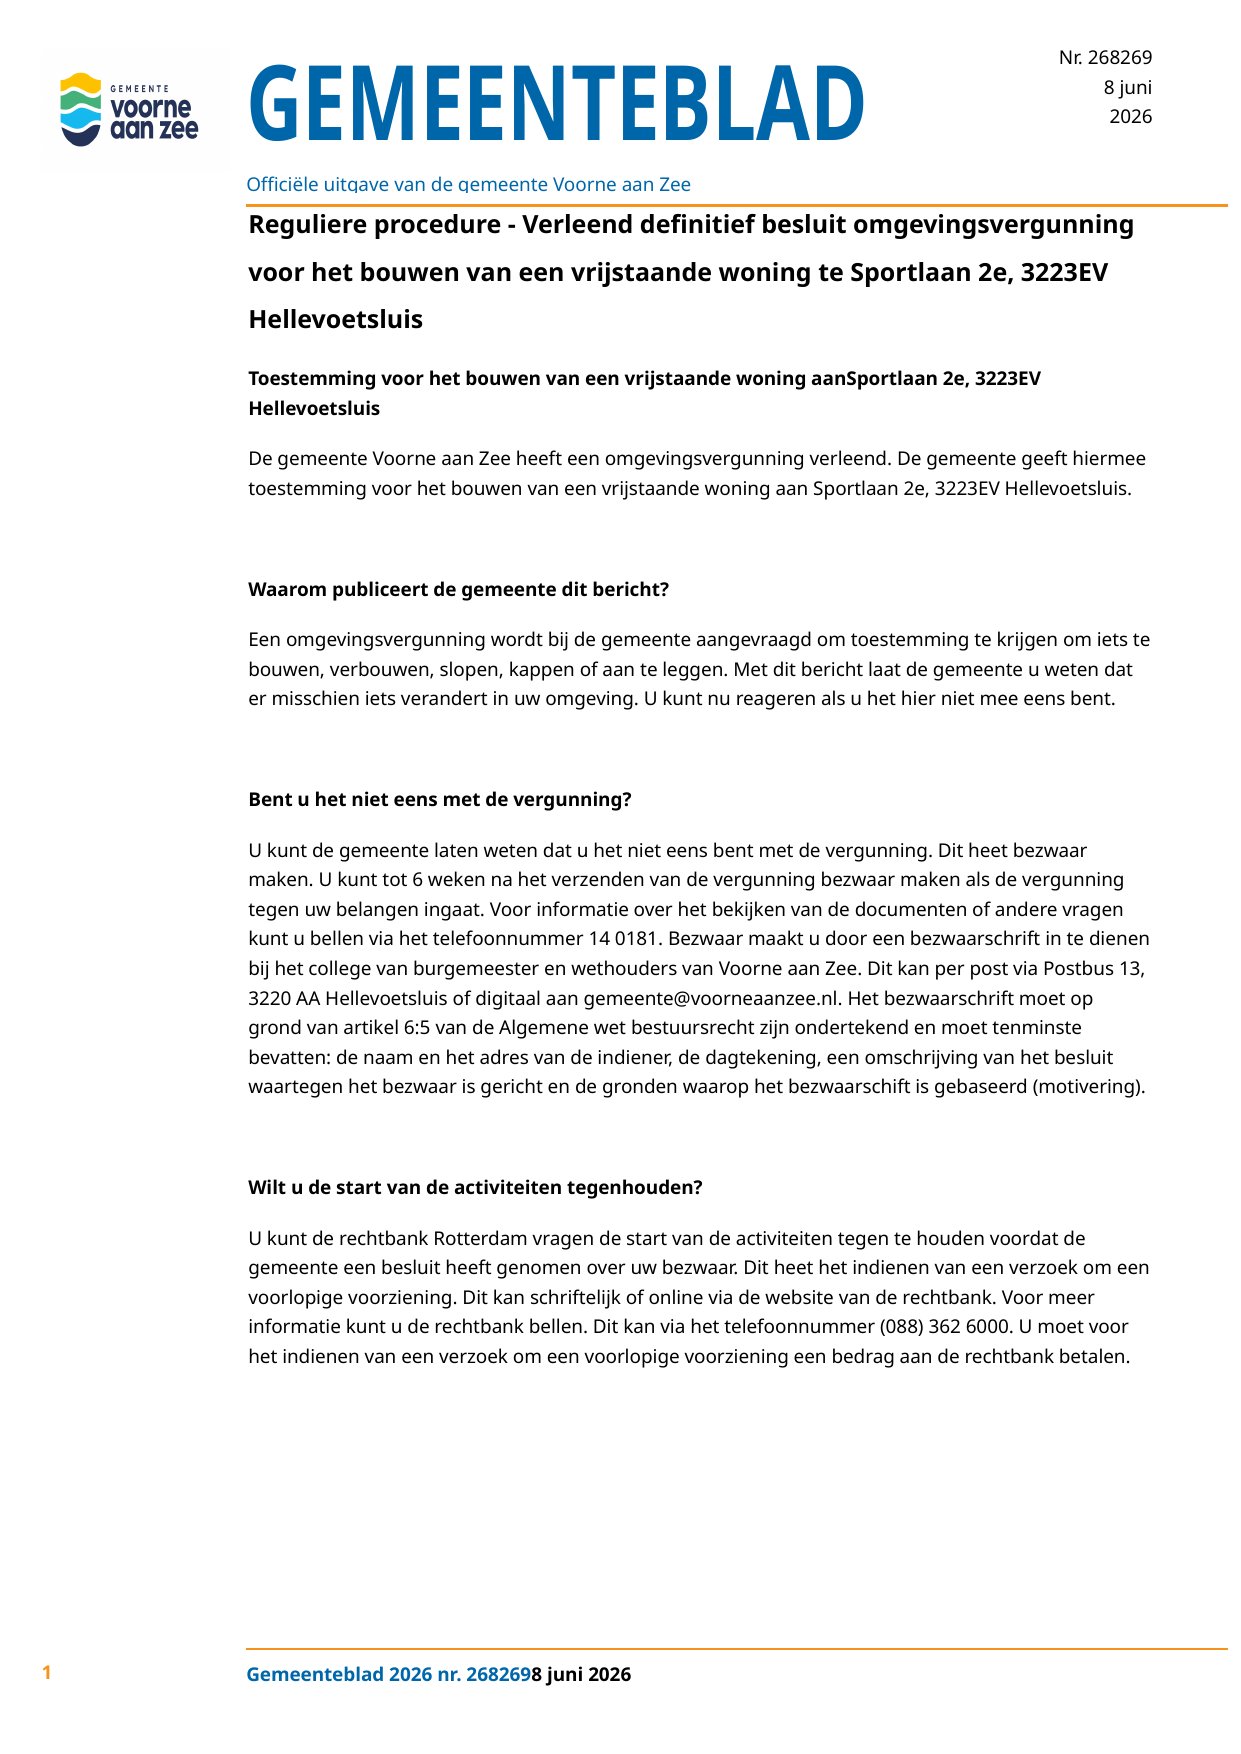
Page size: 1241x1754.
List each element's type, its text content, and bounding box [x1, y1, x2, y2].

text Bent u het niet eens met de vergunning? [248, 786, 1152, 812]
picture [41, 47, 231, 172]
text U kunt de rechtbank Rotterdam vragen de start van de activiteiten tegen te houden voordat de gemeente een besluit heeft genomen over uw bezwaar. Dit heet het indienen van een verzoek om een voorlopige voorziening. Dit kan schriftelijk of online via de website van de rechtbank. Voor meer informatie kunt u de rechtbank bellen. Dit kan via het telefoonnummer (088) 362 6000. U moet voor het indienen van een verzoek om een voorlopige voorziening een bedrag aan de rechtbank betalen. [248, 1225, 1152, 1369]
text Toestemming voor het bouwen van een vrijstaande woning aanSportlaan 2e, 3223EV Hellevoetsluis [248, 366, 1152, 421]
text Reguliere procedure - Verleend definitief besluit omgevingsvergunning voor het bouwen van een vrijstaande woning te Sportlaan 2e, 3223EV Hellevoetsluis [248, 207, 1152, 336]
text Wilt u de start van de activiteiten tegenhouden? [248, 1174, 1152, 1200]
text De gemeente Voorne aan Zee heeft een omgevingsvergunning verleend. De gemeente geeft hiermee toestemming voor het bouwen van een vrijstaande woning aan Sportlaan 2e, 3223EV Hellevoetsluis. [248, 446, 1152, 501]
text U kunt de gemeente laten weten dat u het niet eens bent met de vergunning. Dit heet bezwaar maken. U kunt tot 6 weken na het verzenden van de vergunning bezwaar maken als de vergunning tegen uw belangen ingaat. Voor informatie over het bekijken van de documenten of andere vragen kunt u bellen via het telefoonnummer 14 0181. Bezwaar maakt u door een bezwaarschrift in te dienen bij het college van burgemeester en wethouders van Voorne aan Zee. Dit kan per post via Postbus 13, 3220 AA Hellevoetsluis of digitaal aan gemeente@voorneaanzee.nl. Het bezwaarschrift moet op grond van artikel 6:5 van de Algemene wet bestuursrecht zijn ondertekend en moet tenminste bevatten: de naam en het adres van de indiener, de dagtekening, een omschrijving van het besluit waartegen het bezwaar is gericht en de gronden waarop het bezwaarschift is gebaseerd (motivering). [248, 837, 1152, 1099]
text Een omgevingsvergunning wordt bij de gemeente aangevraagd om toestemming te krijgen om iets te bouwen, verbouwen, slopen, kappen of aan te leggen. Met dit bericht laat de gemeente u weten dat er misschien iets verandert in uw omgeving. U kunt nu reageren als u het hier niet mee eens bent. [248, 626, 1152, 711]
text Waarom publiceert de gemeente dit bericht? [248, 576, 1152, 602]
